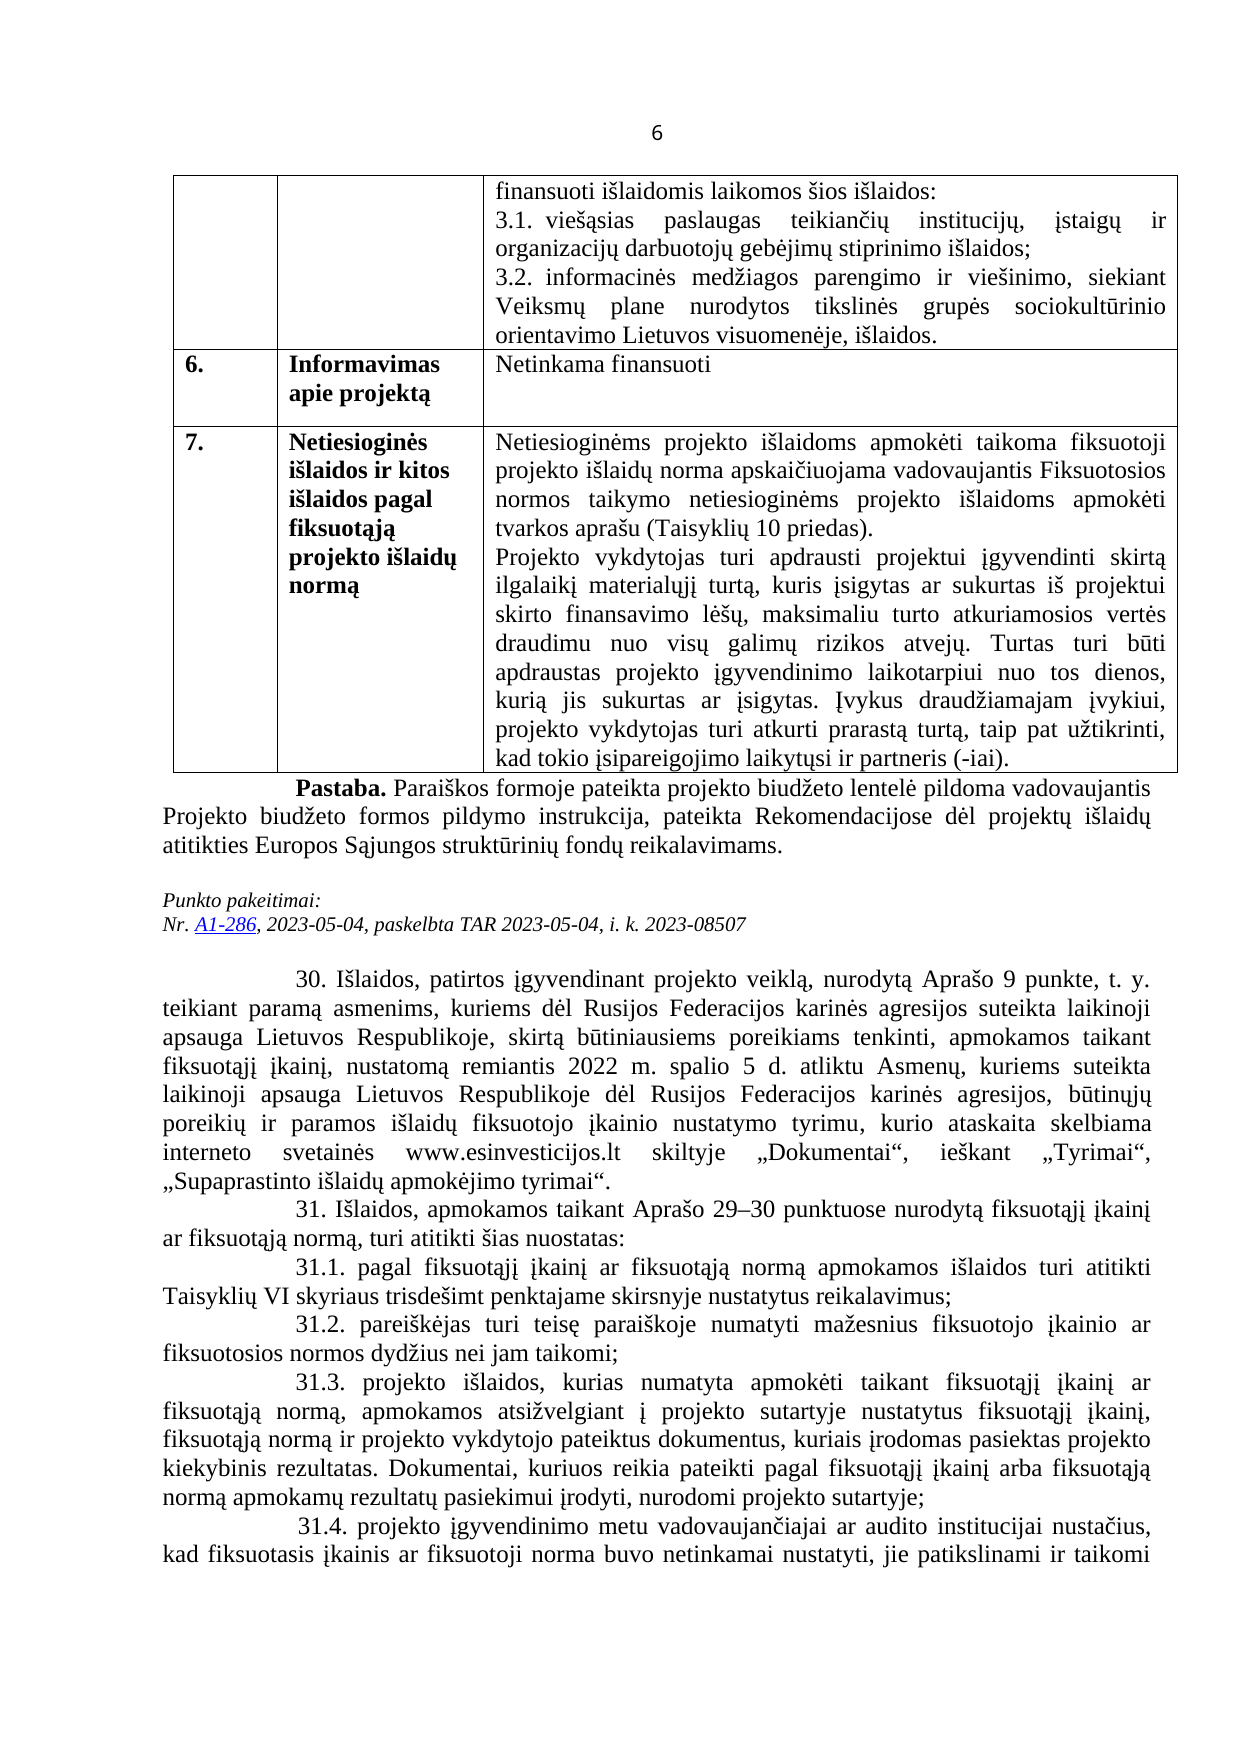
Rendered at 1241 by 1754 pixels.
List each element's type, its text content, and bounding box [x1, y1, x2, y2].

text 31.4. projekto įgyvendinimo metu vadovaujančiajai ar audito institucijai nustačius, kad fiksuotasis įkainis ar fiksuotoji norma buvo netinkamai nustatyti, jie patikslinami ir taikomi [162, 1511, 1152, 1568]
text 31. Išlaidos, apmokamos taikant Aprašo 29–30 punktuose nurodytą fiksuotąjį įkainį ar fiksuotąją normą, turi atitikti šias nuostatas: [162, 1194, 1152, 1252]
text 31.3. projekto išlaidos, kurias numatyta apmokėti taikant fiksuotąjį įkainį ar fiksuotąją normą, apmokamos atsižvelgiant į projekto sutartyje nustatytus fiksuotąjį įkainį, fiksuotąją normą ir projekto vykdytojo pateiktus dokumentus, kuriais įrodomas pasiektas projekto kiekybinis rezultatas. Dokumentai, kuriuos reikia pateikti pagal fiksuotąjį įkainį arba fiksuotąją normą apmokamų rezultatų pasiekimui įrodyti, nurodomi projekto sutartyje; [162, 1367, 1152, 1511]
table_cell 7. [174, 427, 277, 772]
table_cell Informavimas apie projektą [278, 350, 483, 426]
text 30. Išlaidos, patirtos įgyvendinant projekto veiklą, nurodytą Aprašo 9 punkte, t. y. teikiant paramą asmenims, kuriems dėl Rusijos Federacijos karinės agresijos suteikta laikinoji apsauga Lietuvos Respublikoje, skirtą būtiniausiems poreikiams tenkinti, apmokamos taikant fiksuotąjį įkainį, nustatomą remiantis 2022 m. spalio 5 d. atliktu Asmenų, kuriems suteikta laikinoji apsauga Lietuvos Respublikoje dėl Rusijos Federacijos karinės agresijos, būtinųjų poreikių ir paramos išlaidų fiksuotojo įkainio nustatymo tyrimu, kurio ataskaita skelbiama interneto svetainės www.esinvesticijos.lt skiltyje „Dokumentai“, ieškant „Tyrimai“, „Supaprastinto išlaidų apmokėjimo tyrimai“. [162, 964, 1152, 1194]
table_cell 6. [174, 350, 277, 426]
text Nr. A1-286, 2023-05-04, paskelbta TAR 2023-05-04, i. k. 2023-08507 [162, 912, 1152, 936]
table_cell finansuoti išlaidomis laikomos šios išlaidos: 3.1. viešąsias paslaugas teikiančių institucijų, įstaigų ir organizacijų darbuotojų gebėjimų stiprinimo išlaidos; 3.2. informacinės medžiagos parengimo ir viešinimo, siekiant Veiksmų plane nurodytos tikslinės grupės sociokultūrinio orientavimo Lietuvos visuomenėje, išlaidos. [484, 176, 1177, 348]
table_cell [278, 176, 483, 348]
table_cell [174, 176, 277, 348]
table_cell Netinkama finansuoti [484, 350, 1177, 426]
table_cell Netiesioginės išlaidos ir kitos išlaidos pagal fiksuotąją projekto išlaidų normą [278, 427, 483, 772]
table_cell Netiesioginėms projekto išlaidoms apmokėti taikoma fiksuotoji projekto išlaidų norma apskaičiuojama vadovaujantis Fiksuotosios normos taikymo netiesioginėms projekto išlaidoms apmokėti tvarkos aprašu (Taisyklių 10 priedas). Projekto vykdytojas turi apdrausti projektui įgyvendinti skirtą ilgalaikį materialųjį turtą, kuris įsigytas ar sukurtas iš projektui skirto finansavimo lėšų, maksimaliu turto atkuriamosios vertės draudimu nuo visų galimų rizikos atvejų. Turtas turi būti apdraustas projekto įgyvendinimo laikotarpiui nuo tos dienos, kurią jis sukurtas ar įsigytas. Įvykus draudžiamajam įvykiui, projekto vykdytojas turi atkurti prarastą turtą, taip pat užtikrinti, kad tokio įsipareigojimo laikytųsi ir partneris (-iai). [484, 427, 1177, 772]
text Punkto pakeitimai: [162, 888, 1152, 912]
text 31.2. pareiškėjas turi teisę paraiškoje numatyti mažesnius fiksuotojo įkainio ar fiksuotosios normos dydžius nei jam taikomi; [162, 1309, 1152, 1367]
text 31.1. pagal fiksuotąjį įkainį ar fiksuotąją normą apmokamos išlaidos turi atitikti Taisyklių VI skyriaus trisdešimt penktajame skirsnyje nustatytus reikalavimus; [162, 1252, 1152, 1309]
text Pastaba. Paraiškos formoje pateikta projekto biudžeto lentelė pildoma vadovaujantis Projekto biudžeto formos pildymo instrukcija, pateikta Rekomendacijose dėl projektų išlaidų atitikties Europos Sąjungos struktūrinių fondų reikalavimams. [162, 773, 1152, 859]
